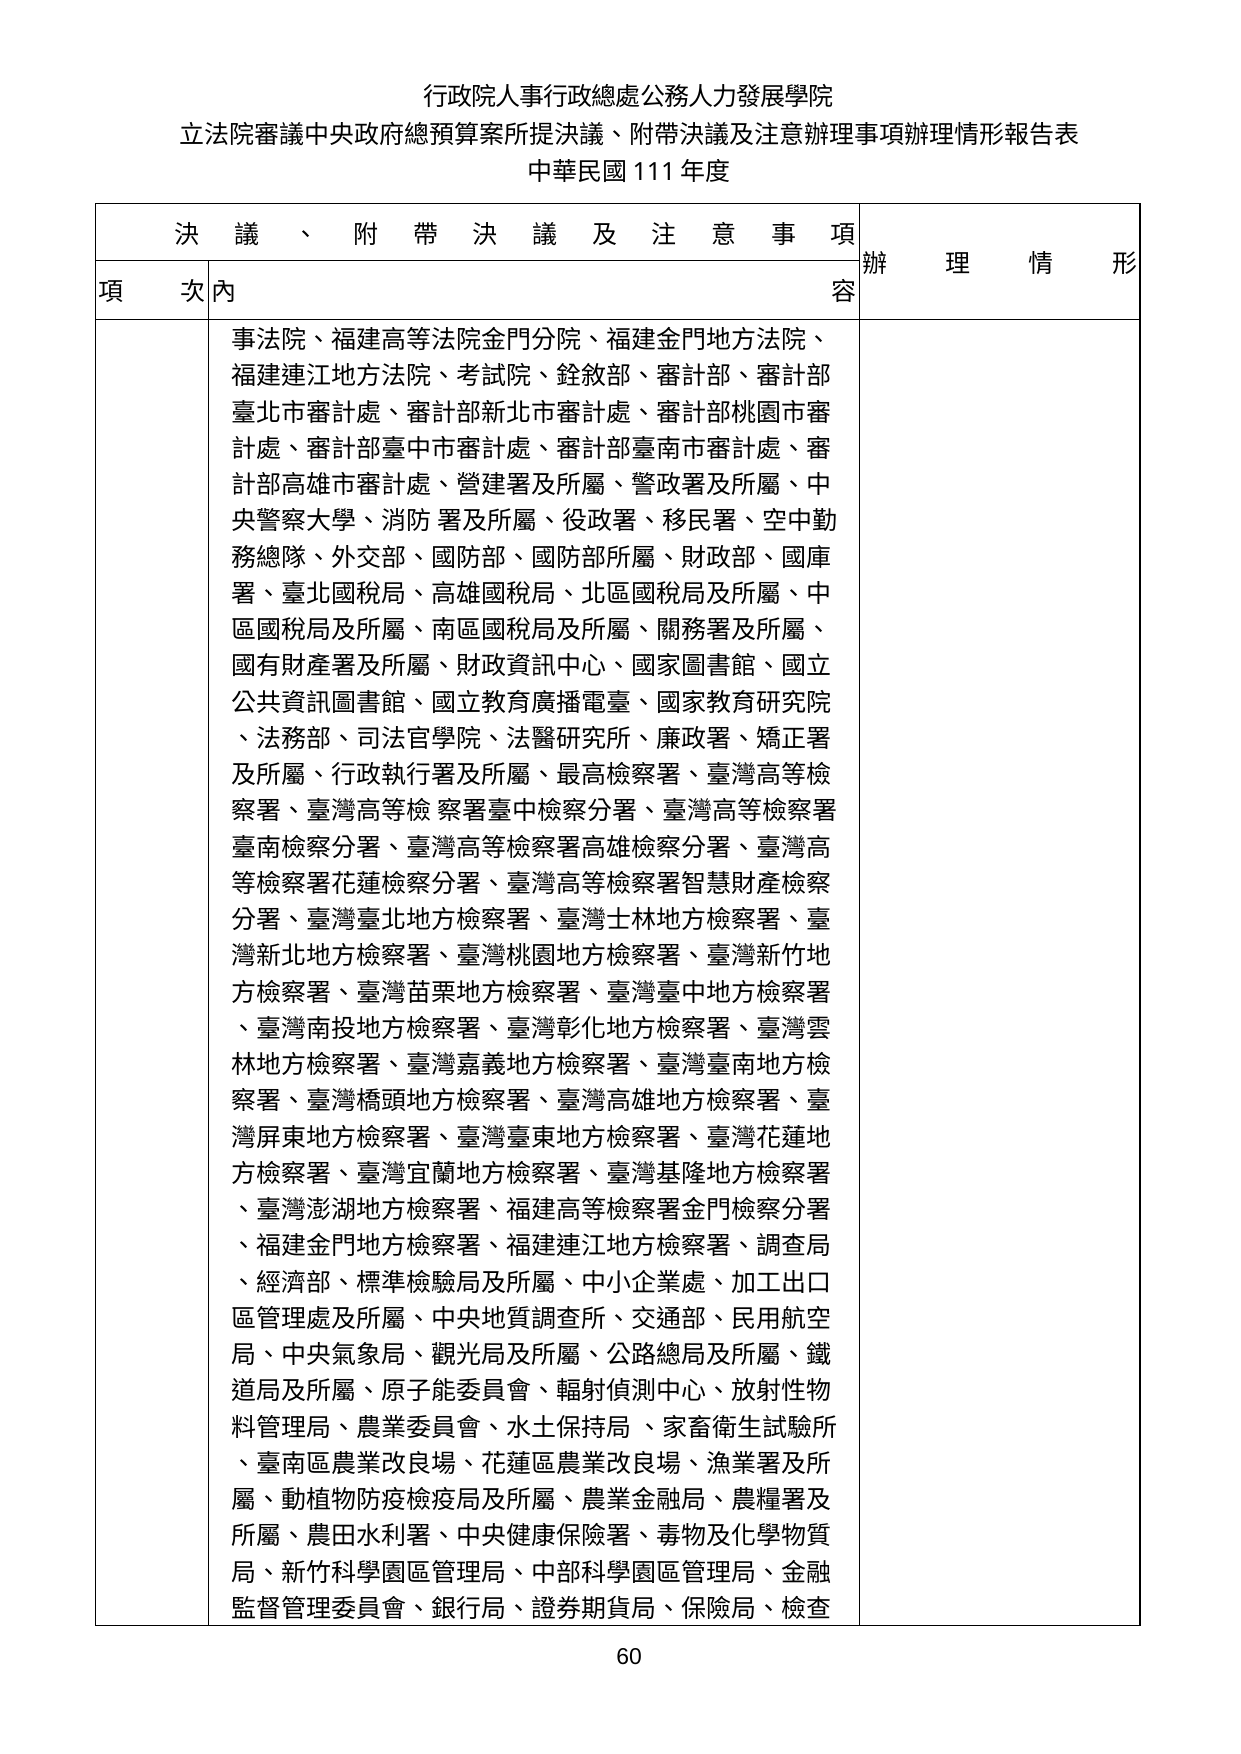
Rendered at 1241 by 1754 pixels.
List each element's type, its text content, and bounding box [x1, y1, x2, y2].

table_cell [96, 320, 208, 1624]
table_header 辦理情形 [860, 204, 1139, 318]
table_header 決議、附帶決議及注意事項 [96, 204, 859, 260]
table_cell [860, 320, 1139, 1624]
table_cell 事法院、福建高等法院金門分院、福建金門地方法院、福建連江地方法院、考試院、銓敘部、審計部、審計部臺北市審計處、審計部新北市審計處、審計部桃園市審計處、審計部臺中市審計處、審計部臺南市審計處、審計部高雄市審計處、營建署及所屬、警政署及所屬、中央警察大學、消防 署及所屬、役政署、移民署、空中勤務總隊、外交部、國防部、國防部所屬、財政部、國庫署、臺北國稅局、高雄國稅局、北區國稅局及所屬、中區國稅局及所屬、南區國稅局及所屬、關務署及所屬、國有財產署及所屬、財政資訊中心、國家圖書館、國立公共資訊圖書館、國立教育廣播電臺、國家教育研究院、法務部、司法官學院、法醫研究所、廉政署、矯正署 及所屬、行政執行署及所屬、最高檢察署、臺灣高等檢察署、臺灣高等檢 察署臺中檢察分署、臺灣高等檢察署臺南檢察分署、臺灣高等檢察署高雄檢察分署、臺灣高等檢察署花蓮檢察分署、臺灣高等檢察署智慧財產檢察分署、臺灣臺北地方檢察署、臺灣士林地方檢察署、臺灣新北地方檢察署、臺灣桃園地方檢察署、臺灣新竹地方檢察署、臺灣苗栗地方檢察署、臺灣臺中地方檢察署、臺灣南投地方檢察署、臺灣彰化地方檢察署、臺灣雲林地方檢察署、臺灣嘉義地方檢察署、臺灣臺南地方檢察署、臺灣橋頭地方檢察署、臺灣高雄地方檢察署、臺灣屏東地方檢察署、臺灣臺東地方檢察署、臺灣花蓮地方檢察署、臺灣宜蘭地方檢察署、臺灣基隆地方檢察署 、臺灣澎湖地方檢察署、福建高等檢察署金門檢察分署、福建金門地方檢察署、福建連江地方檢察署、調查局、經濟部、標準檢驗局及所屬、中小企業處、加工出口區管理處及所屬、中央地質調查所、交通部、民用航空局、中央氣象局、觀光局及所屬、公路總局及所屬、鐵道局及所屬、原子能委員會、輻射偵測中心、放射性物料管理局、農業委員會、水土保持局 、家畜衛生試驗所、臺南區農業改良場、花蓮區農業改良場、漁業署及所屬、動植物防疫檢疫局及所屬、農業金融局、農糧署及所屬、農田水利署、中央健康保險署、毒物及化學物質局、新竹科學園區管理局、中部科學園區管理局、金融監督管理委員會、銀行局、證券期貨局、保險局、檢查 [209, 320, 859, 1624]
table_cell 項次 [96, 261, 208, 318]
table_cell 內容 [209, 261, 859, 318]
